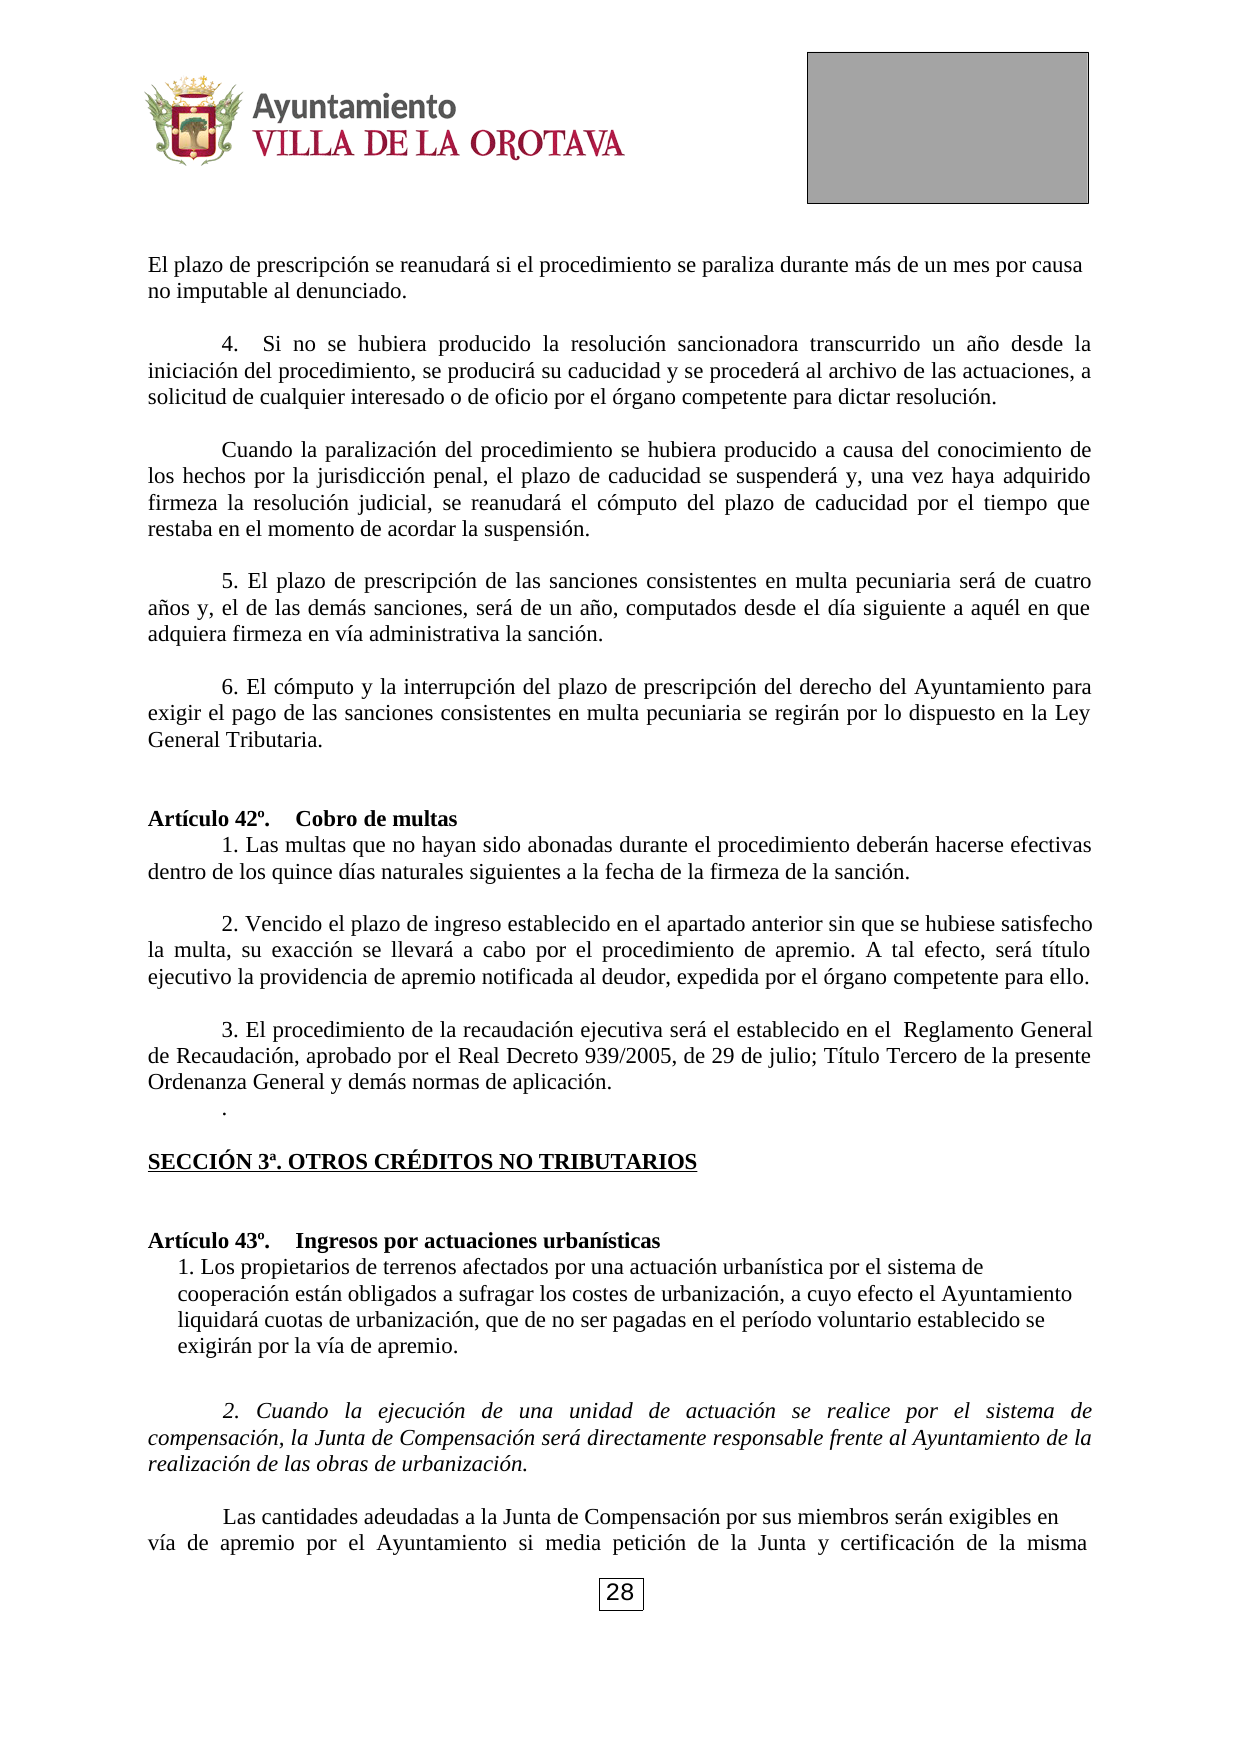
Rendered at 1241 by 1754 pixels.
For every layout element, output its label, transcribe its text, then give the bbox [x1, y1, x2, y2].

list Los propietarios de terrenos afectados por una actuación urbanística por el sistema de cooperación están obligados a sufragar los costes de urbanización, a cuyo efecto el Ayuntamiento liquidará cuotas de urbanización, que de no ser pagadas en el período voluntario establecido se exigirán por la vía de apremio. [177, 1253, 1072, 1359]
list Si no se hubiera producido la resolución sancionadora transcurrido un año desde la iniciación del procedimiento, se producirá su caducidad y se procederá al archivo de las actuaciones, a solicitud de cualquier interesado o de oficio por el órgano competente para dictar resolución. [148, 330, 1093, 409]
subtitle Artículo 43º. Ingresos por actuaciones urbanísticas [148, 1227, 1105, 1253]
picture [131, 68, 633, 176]
subtitle Artículo 42º. Cobro de multas [148, 805, 1105, 831]
text Las cantidades adeudadas a la Junta de Compensación por sus miembros serán exigibles en vía de apremio por el Ayuntamiento si media petición de la Junta y certificación de la misma [148, 1503, 1089, 1555]
list El cómputo y la interrupción del plazo de prescripción del derecho del Ayuntamiento para exigir el pago de las sanciones consistentes en multa pecuniaria se regirán por lo dispuesto en la Ley General Tributaria. [148, 673, 1093, 752]
text . [221, 1095, 1105, 1121]
list El procedimiento de la recaudación ejecutiva será el establecido en el Reglamento General de Recaudación, aprobado por el Real Decreto 939/2005, de 29 de julio; Título Tercero de la presente Ordenanza General y demás normas de aplicación. [148, 1016, 1093, 1095]
list Vencido el plazo de ingreso establecido en el apartado anterior sin que se hubiese satisfecho la multa, su exacción se llevará a cabo por el procedimiento de apremio. A tal efecto, será título ejecutivo la providencia de apremio notificada al deudor, expedida por el órgano competente para ello. [148, 910, 1093, 989]
text El plazo de prescripción se reanudará si el procedimiento se paraliza durante más de un mes por causa no imputable al denunciado. [148, 251, 1089, 304]
list El plazo de prescripción de las sanciones consistentes en multa pecuniaria será de cuatro años y, el de las demás sanciones, será de un año, computados desde el día siguiente a aquél en que adquiera firmeza en vía administrativa la sanción. [148, 568, 1093, 647]
text SECCIÓN 3ª. OTROS CRÉDITOS NO TRIBUTARIOS [148, 1148, 1105, 1174]
text Cuando la paralización del procedimiento se hubiera producido a causa del conocimiento de los hechos por la jurisdicción penal, el plazo de caducidad se suspenderá y, una vez haya adquirido firmeza la resolución judicial, se reanudará el cómputo del plazo de caducidad por el tiempo que restaba en el momento de acordar la suspensión. [148, 436, 1093, 541]
list Cuando la ejecución de una unidad de actuación se realice por el sistema de compensación, la Junta de Compensación será directamente responsable frente al Ayuntamiento de la realización de las obras de urbanización. [148, 1397, 1093, 1476]
list Las multas que no hayan sido abonadas durante el procedimiento deberán hacerse efectivas dentro de los quince días naturales siguientes a la fecha de la firmeza de la sanción. [148, 831, 1093, 884]
